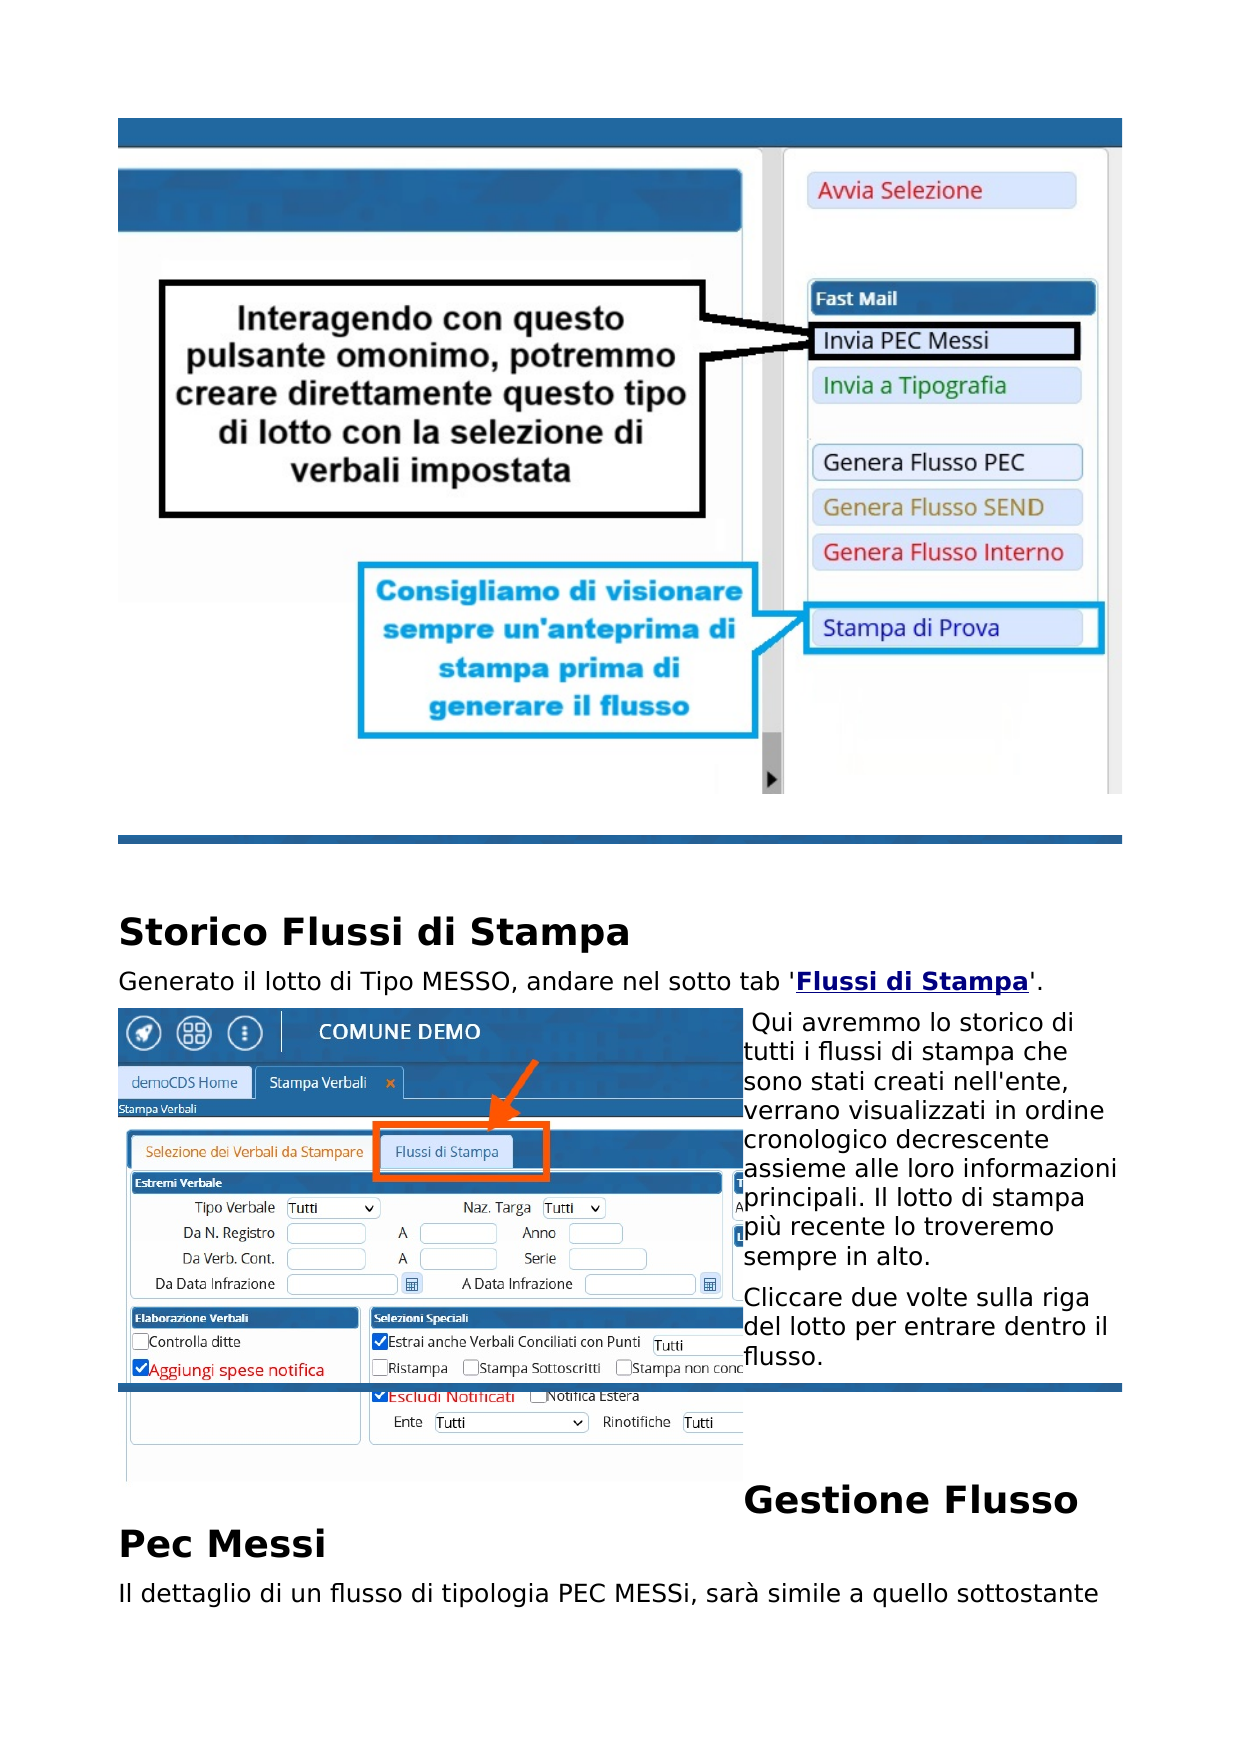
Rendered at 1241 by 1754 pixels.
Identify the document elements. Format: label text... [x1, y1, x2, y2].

picture [118, 118, 1123, 794]
picture [118, 835, 1123, 844]
text Generato il lotto di Tipo MESSO, andare nel sotto tab 'Flussi di Stampa'. [118, 967, 1122, 996]
subtitle Storico Flussi di Stampa [118, 911, 1122, 954]
subtitle Gestione Flusso Pec Messi [118, 1479, 1122, 1566]
text Il dettaglio di un flusso di tipologia PEC MESSi, sarà simile a quello sottostante [118, 1579, 1122, 1608]
picture [118, 1008, 1123, 1489]
text Cliccare due volte sulla riga del lotto per entrare dentro il flusso. [744, 1283, 1122, 1371]
text Qui avremmo lo storico di tutti i flussi di stampa che sono stati creati nell'ente, verrano visualizzati in ordine cronologico decrescente assieme alle loro informazioni principali. Il lotto di stampa più recente lo troveremo sempre in alto. [744, 1008, 1122, 1271]
